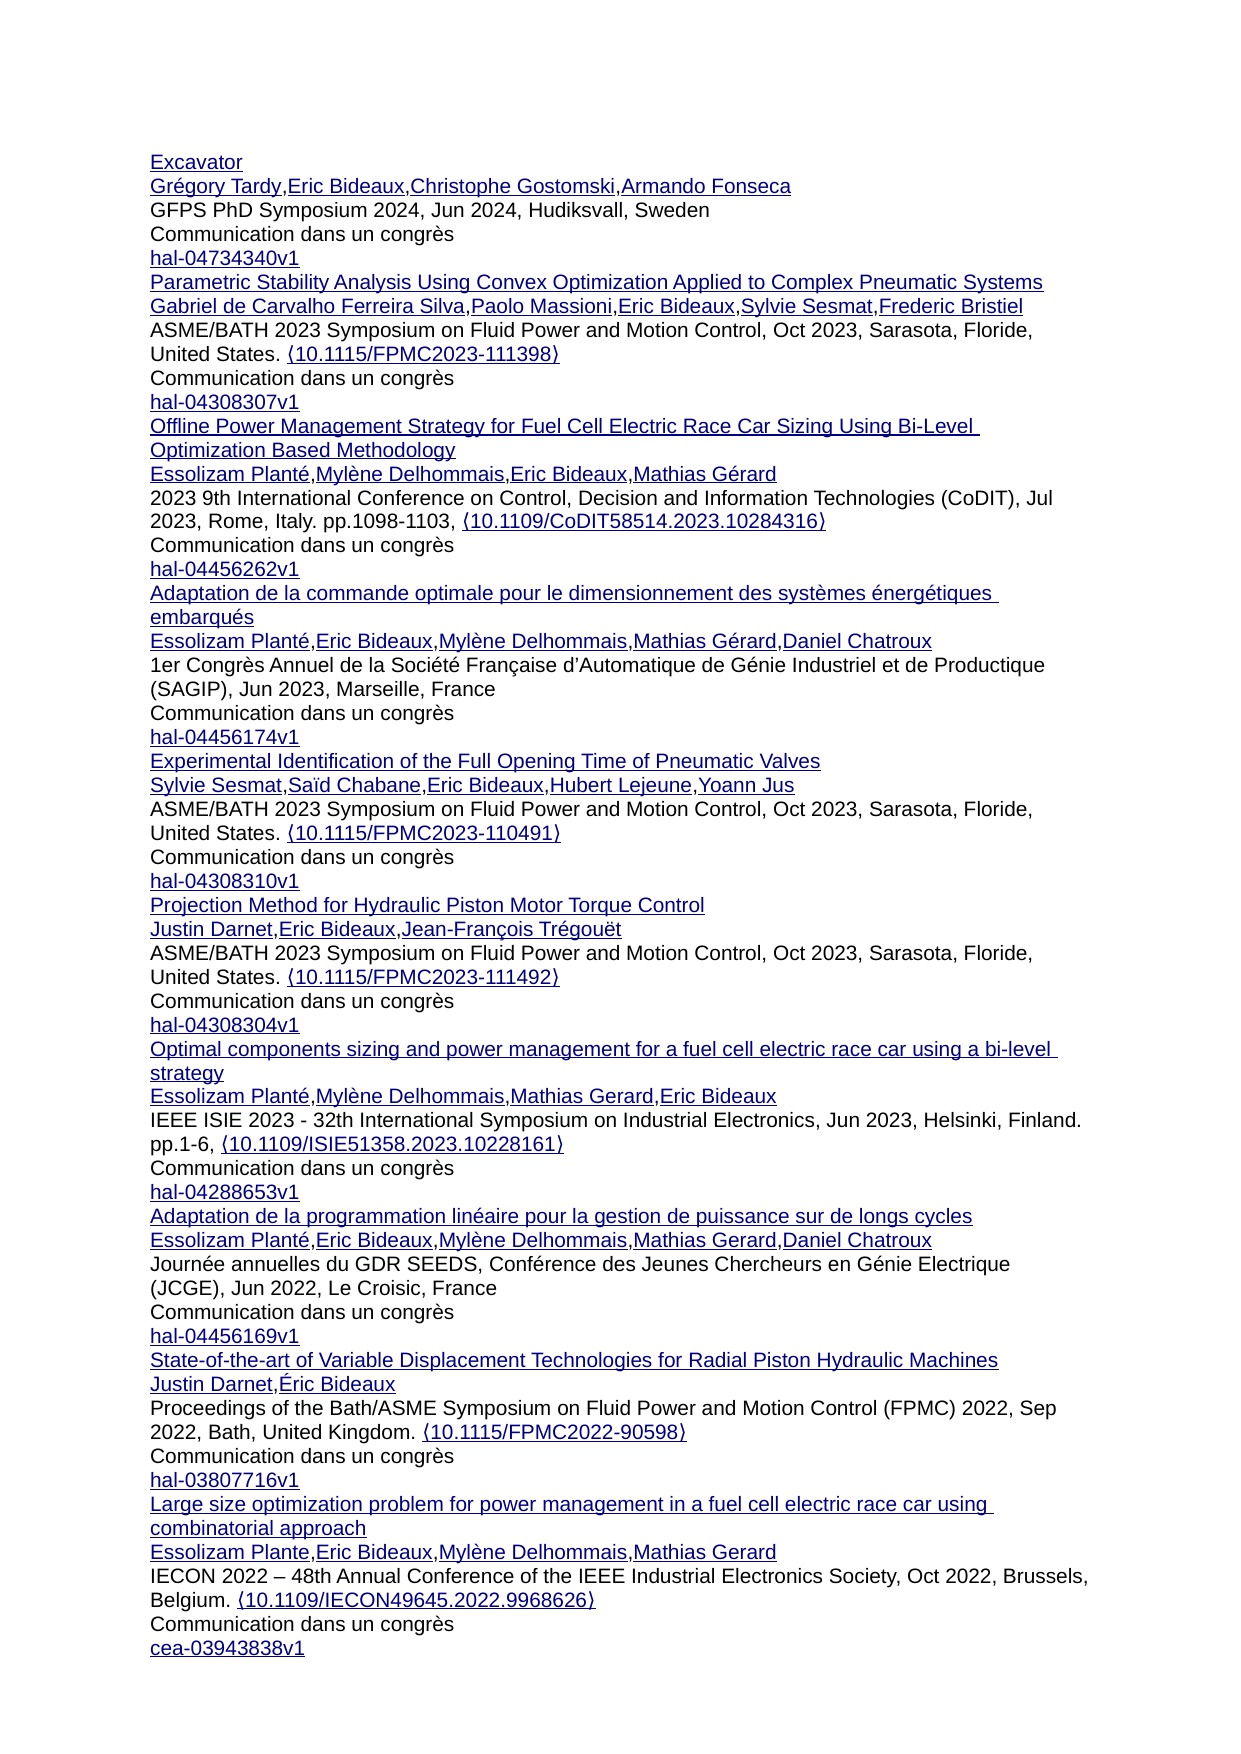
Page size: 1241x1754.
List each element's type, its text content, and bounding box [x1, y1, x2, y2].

table_cell Parametric Stability Analysis Using Convex Optimization Applied to Complex Pneumatic Systems Gabriel de Carvalho Ferreira Silva,Paolo Massioni,Eric Bideaux,Sylvie Sesmat,Frederic Bristiel ASME/BATH 2023 Symposium on Fluid Power and Motion Control, Oct 2023, Sarasota, Floride, United States. ⟨10.1115/FPMC2023-111398⟩ Communication dans un congrès hal-04308307v1 [150, 270, 1090, 413]
table_cell Large size optimization problem for power management in a fuel cell electric race car using combinatorial approach Essolizam Plante,Eric Bideaux,Mylène Delhommais,Mathias Gerard IECON 2022 – 48th Annual Conference of the IEEE Industrial Electronics Society, Oct 2022, Brussels, Belgium. ⟨10.1109/IECON49645.2022.9968626⟩ Communication dans un congrès cea-03943838v1 [150, 1492, 1090, 1659]
table_cell Optimal components sizing and power management for a fuel cell electric race car using a bi-level strategy Essolizam Planté,Mylène Delhommais,Mathias Gerard,Eric Bideaux IEEE ISIE 2023 - 32th International Symposium on Industrial Electronics, Jun 2023, Helsinki, Finland. pp.1-6, ⟨10.1109/ISIE51358.2023.10228161⟩ Communication dans un congrès hal-04288653v1 [150, 1036, 1090, 1204]
table_cell Adaptation de la commande optimale pour le dimensionnement des systèmes énergétiques embarqués Essolizam Planté,Eric Bideaux,Mylène Delhommais,Mathias Gérard,Daniel Chatroux 1er Congrès Annuel de la Société Française d’Automatique de Génie Industriel et de Productique (SAGIP), Jun 2023, Marseille, France Communication dans un congrès hal-04456174v1 [150, 581, 1090, 749]
table_cell Excavator Grégory Tardy,Eric Bideaux,Christophe Gostomski,Armando Fonseca GFPS PhD Symposium 2024, Jun 2024, Hudiksvall, Sweden Communication dans un congrès hal-04734340v1 [150, 150, 1090, 270]
table_cell Projection Method for Hydraulic Piston Motor Torque Control Justin Darnet,Eric Bideaux,Jean-François Trégouët ASME/BATH 2023 Symposium on Fluid Power and Motion Control, Oct 2023, Sarasota, Floride, United States. ⟨10.1115/FPMC2023-111492⟩ Communication dans un congrès hal-04308304v1 [150, 893, 1090, 1036]
table_cell Offline Power Management Strategy for Fuel Cell Electric Race Car Sizing Using Bi-Level Optimization Based Methodology Essolizam Planté,Mylène Delhommais,Eric Bideaux,Mathias Gérard 2023 9th International Conference on Control, Decision and Information Technologies (CoDIT), Jul 2023, Rome, Italy. pp.1098-1103, ⟨10.1109/CoDIT58514.2023.10284316⟩ Communication dans un congrès hal-04456262v1 [150, 414, 1090, 581]
table_cell Adaptation de la programmation linéaire pour la gestion de puissance sur de longs cycles Essolizam Planté,Eric Bideaux,Mylène Delhommais,Mathias Gerard,Daniel Chatroux Journée annuelles du GDR SEEDS, Conférence des Jeunes Chercheurs en Génie Electrique (JCGE), Jun 2022, Le Croisic, France Communication dans un congrès hal-04456169v1 [150, 1204, 1090, 1348]
table_cell Experimental Identification of the Full Opening Time of Pneumatic Valves Sylvie Sesmat,Saïd Chabane,Eric Bideaux,Hubert Lejeune,Yoann Jus ASME/BATH 2023 Symposium on Fluid Power and Motion Control, Oct 2023, Sarasota, Floride, United States. ⟨10.1115/FPMC2023-110491⟩ Communication dans un congrès hal-04308310v1 [150, 749, 1090, 893]
table_cell State-of-the-art of Variable Displacement Technologies for Radial Piston Hydraulic Machines Justin Darnet,Éric Bideaux Proceedings of the Bath/ASME Symposium on Fluid Power and Motion Control (FPMC) 2022, Sep 2022, Bath, United Kingdom. ⟨10.1115/FPMC2022-90598⟩ Communication dans un congrès hal-03807716v1 [150, 1348, 1090, 1492]
